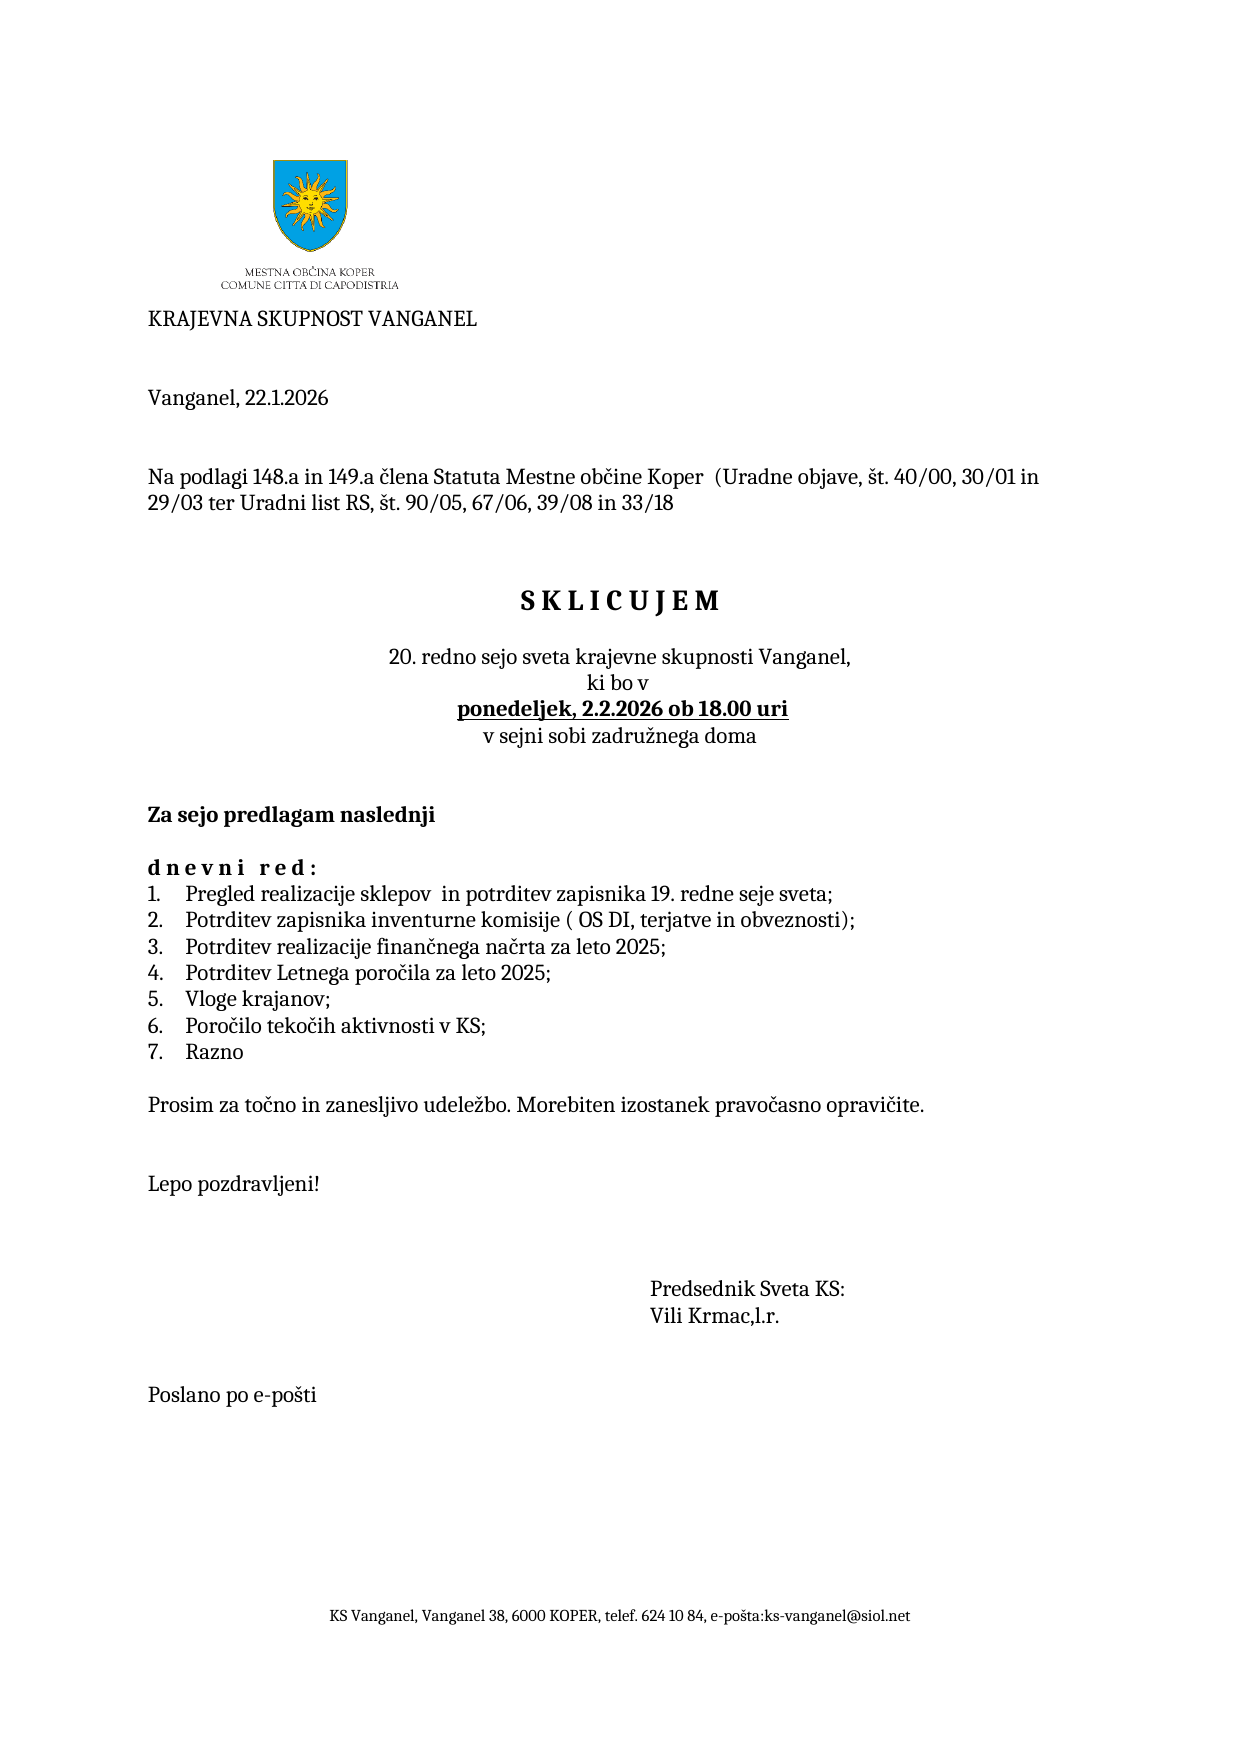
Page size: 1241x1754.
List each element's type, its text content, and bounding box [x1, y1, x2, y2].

text Za sejo predlagam naslednji [148, 802, 1092, 828]
text Vanganel, 22.1.2026 [148, 385, 1092, 411]
text Poslano po e-pošti [148, 1381, 1092, 1408]
text ponedeljek, 2.2.2026 ob 18.00 uri [148, 696, 1092, 723]
text Na podlagi 148.a in 149.a člena Statuta Mestne občine Koper (Uradne objave, št. 40/00, 30/01 in 29/03 ter Uradni list RS, št. 90/05, 67/06, 39/08 in 33/18 [148, 464, 1092, 517]
list Vloge krajanov; [148, 986, 1092, 1012]
text S K L I C U J E M [148, 584, 1092, 617]
text Vili Krmac,l.r. [223, 1302, 1092, 1329]
text Predsednik Sveta KS: [223, 1276, 1092, 1302]
list Potrditev zapisnika inventurne komisije ( OS DI, terjatve in obveznosti); [148, 907, 1092, 933]
text Lepo pozdravljeni! [148, 1171, 1092, 1197]
text 20. redno sejo sveta krajevne skupnosti Vanganel, [148, 643, 1092, 670]
text Prosim za točno in zanesljivo udeležbo. Morebiten izostanek pravočasno opravičite. [148, 1092, 1092, 1118]
text KRAJEVNA SKUPNOST VANGANEL [148, 306, 1092, 332]
text v sejni sobi zadružnega doma [148, 723, 1092, 749]
list Pregled realizacije sklepov in potrditev zapisnika 19. redne seje sveta; [148, 881, 1092, 907]
list Potrditev realizacije finančnega načrta za leto 2025; [148, 933, 1092, 960]
list Poročilo tekočih aktivnosti v KS; [148, 1012, 1092, 1039]
text ki bo v [148, 670, 1092, 696]
list Razno [148, 1039, 1092, 1065]
list Potrditev Letnega poročila za leto 2025; [148, 960, 1092, 986]
text d n e v n i r e d : [148, 854, 1092, 881]
